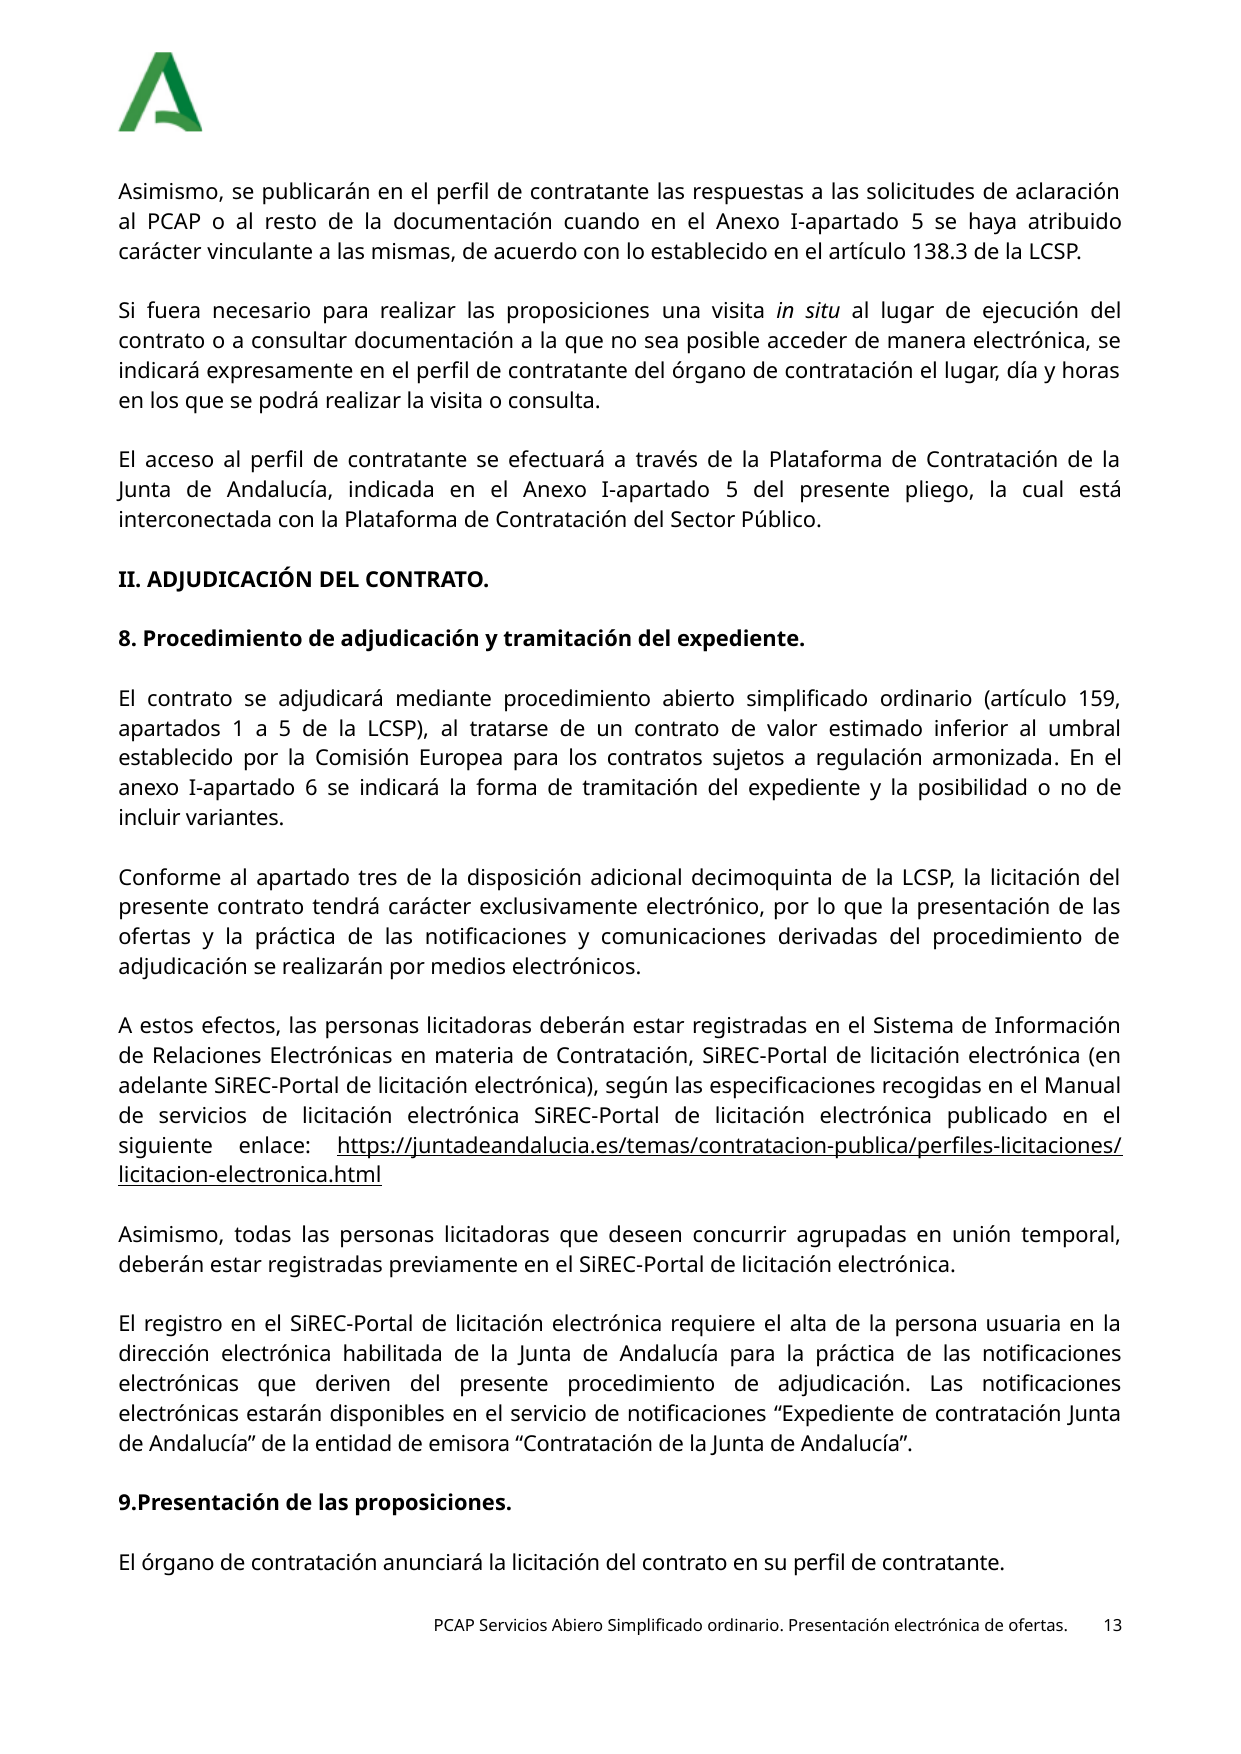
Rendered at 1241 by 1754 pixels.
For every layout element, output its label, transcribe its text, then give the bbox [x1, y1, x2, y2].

text A estos efectos, las personas licitadoras deberán estar registradas en el Sistema de Información de Relaciones Electrónicas en materia de Contratación, SiREC-Portal de licitación electrónica (en adelante SiREC-Portal de licitación electrónica), según las especificaciones recogidas en el Manual de servicios de licitación electrónica SiREC-Portal de licitación electrónica publicado en el siguiente enlace: https://juntadeandalucia.es/temas/contratacion-publica/perfiles-licitaciones/licitacion-electronica.html [118, 1011, 1122, 1189]
text El órgano de contratación anunciará la licitación del contrato en su perfil de contratante. [118, 1547, 1122, 1577]
subtitle 8. Procedimiento de adjudicación y tramitación del expediente. [118, 623, 1122, 653]
text Conforme al apartado tres de la disposición adicional decimoquinta de la LCSP, la licitación del presente contrato tendrá carácter exclusivamente electrónico, por lo que la presentación de las ofertas y la práctica de las notificaciones y comunicaciones derivadas del procedimiento de adjudicación se realizarán por medios electrónicos. [118, 862, 1122, 981]
subtitle 9.Presentación de las proposiciones. [118, 1487, 1122, 1517]
text Asimismo, todas las personas licitadoras que deseen concurrir agrupadas en unión temporal, deberán estar registradas previamente en el SiREC-Portal de licitación electrónica. [118, 1219, 1122, 1279]
subtitle II. ADJUDICACIÓN DEL CONTRATO. [118, 564, 1122, 593]
text El registro en el SiREC-Portal de licitación electrónica requiere el alta de la persona usuaria en la dirección electrónica habilitada de la Junta de Andalucía para la práctica de las notificaciones electrónicas que deriven del presente procedimiento de adjudicación. Las notificaciones electrónicas estarán disponibles en el servicio de notificaciones “Expediente de contratación Junta de Andalucía” de la entidad de emisora “Contratación de la Junta de Andalucía”. [118, 1308, 1122, 1457]
text El acceso al perfil de contratante se efectuará a través de la Plataforma de Contratación de la Junta de Andalucía, indicada en el Anexo I-apartado 5 del presente pliego, la cual está interconectada con la Plataforma de Contratación del Sector Público. [118, 444, 1122, 534]
text El contrato se adjudicará mediante procedimiento abierto simplificado ordinario (artículo 159, apartados 1 a 5 de la LCSP), al tratarse de un contrato de valor estimado inferior al umbral establecido por la Comisión Europea para los contratos sujetos a regulación armonizada. En el anexo I-apartado 6 se indicará la forma de tramitación del expediente y la posibilidad o no de incluir variantes. [118, 683, 1122, 832]
picture [171, 9, 203, 151]
text Asimismo, se publicarán en el perfil de contratante las respuestas a las solicitudes de aclaración al PCAP o al resto de la documentación cuando en el Anexo I-apartado 5 se haya atribuido carácter vinculante a las mismas, de acuerdo con lo establecido en el artículo 138.3 de la LCSP. [118, 176, 1122, 266]
text Si fuera necesario para realizar las proposiciones una visita in situ al lugar de ejecución del contrato o a consultar documentación a la que no sea posible acceder de manera electrónica, se indicará expresamente en el perfil de contratante del órgano de contratación el lugar, día y horas en los que se podrá realizar la visita o consulta. [118, 296, 1122, 415]
